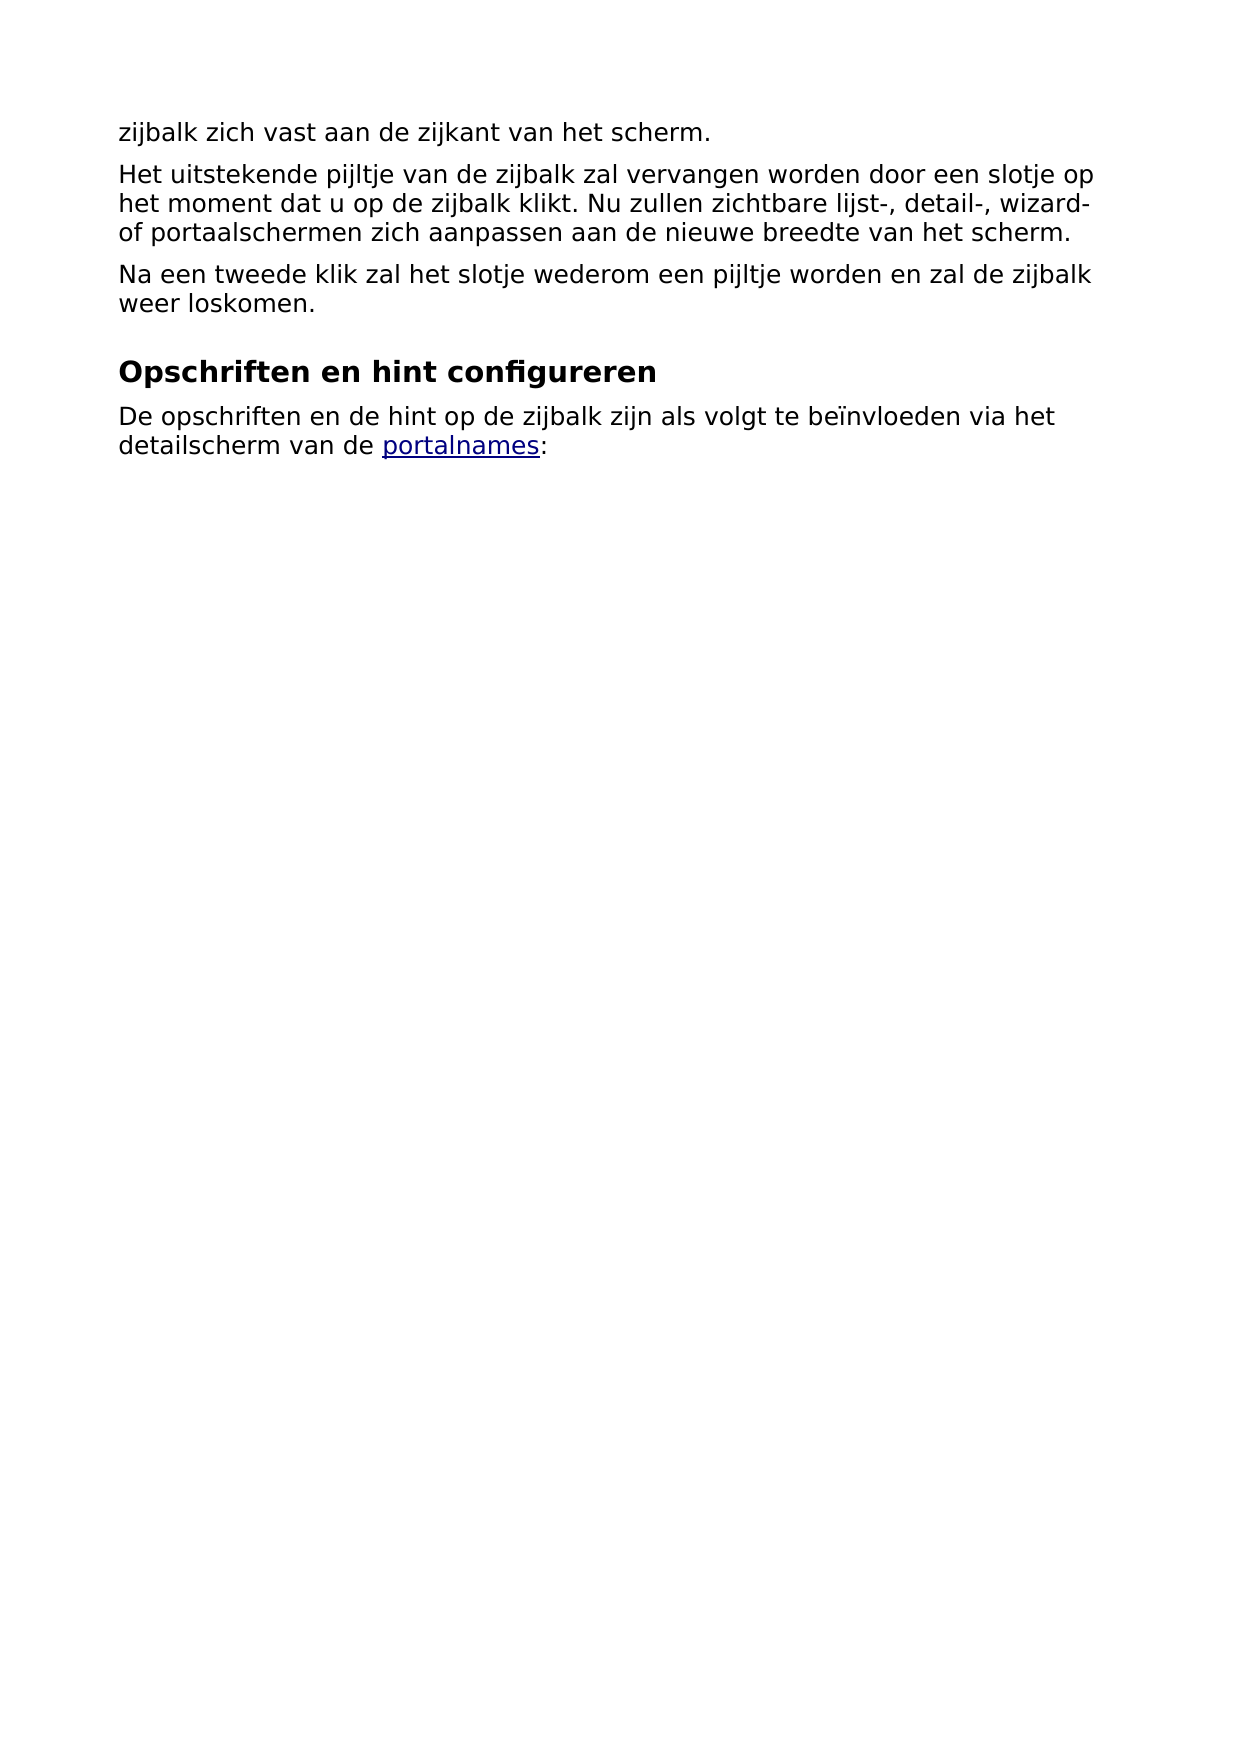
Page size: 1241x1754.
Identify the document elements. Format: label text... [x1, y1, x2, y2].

text Het uitstekende pijltje van de zijbalk zal vervangen worden door een slotje op het moment dat u op de zijbalk klikt. Nu zullen zichtbare lijst-, detail-, wizard- of portaalschermen zich aanpassen aan de nieuwe breedte van het scherm. [118, 160, 1122, 247]
text zijbalk zich vast aan de zijkant van het scherm. [118, 118, 1122, 147]
text De opschriften en de hint op de zijbalk zijn als volgt te beïnvloeden via het detailscherm van de portalnames: [118, 402, 1122, 460]
text Na een tweede klik zal het slotje wederom een pijltje worden en zal de zijbalk weer loskomen. [118, 260, 1122, 318]
subtitle Opschriften en hint configureren [118, 356, 1122, 389]
